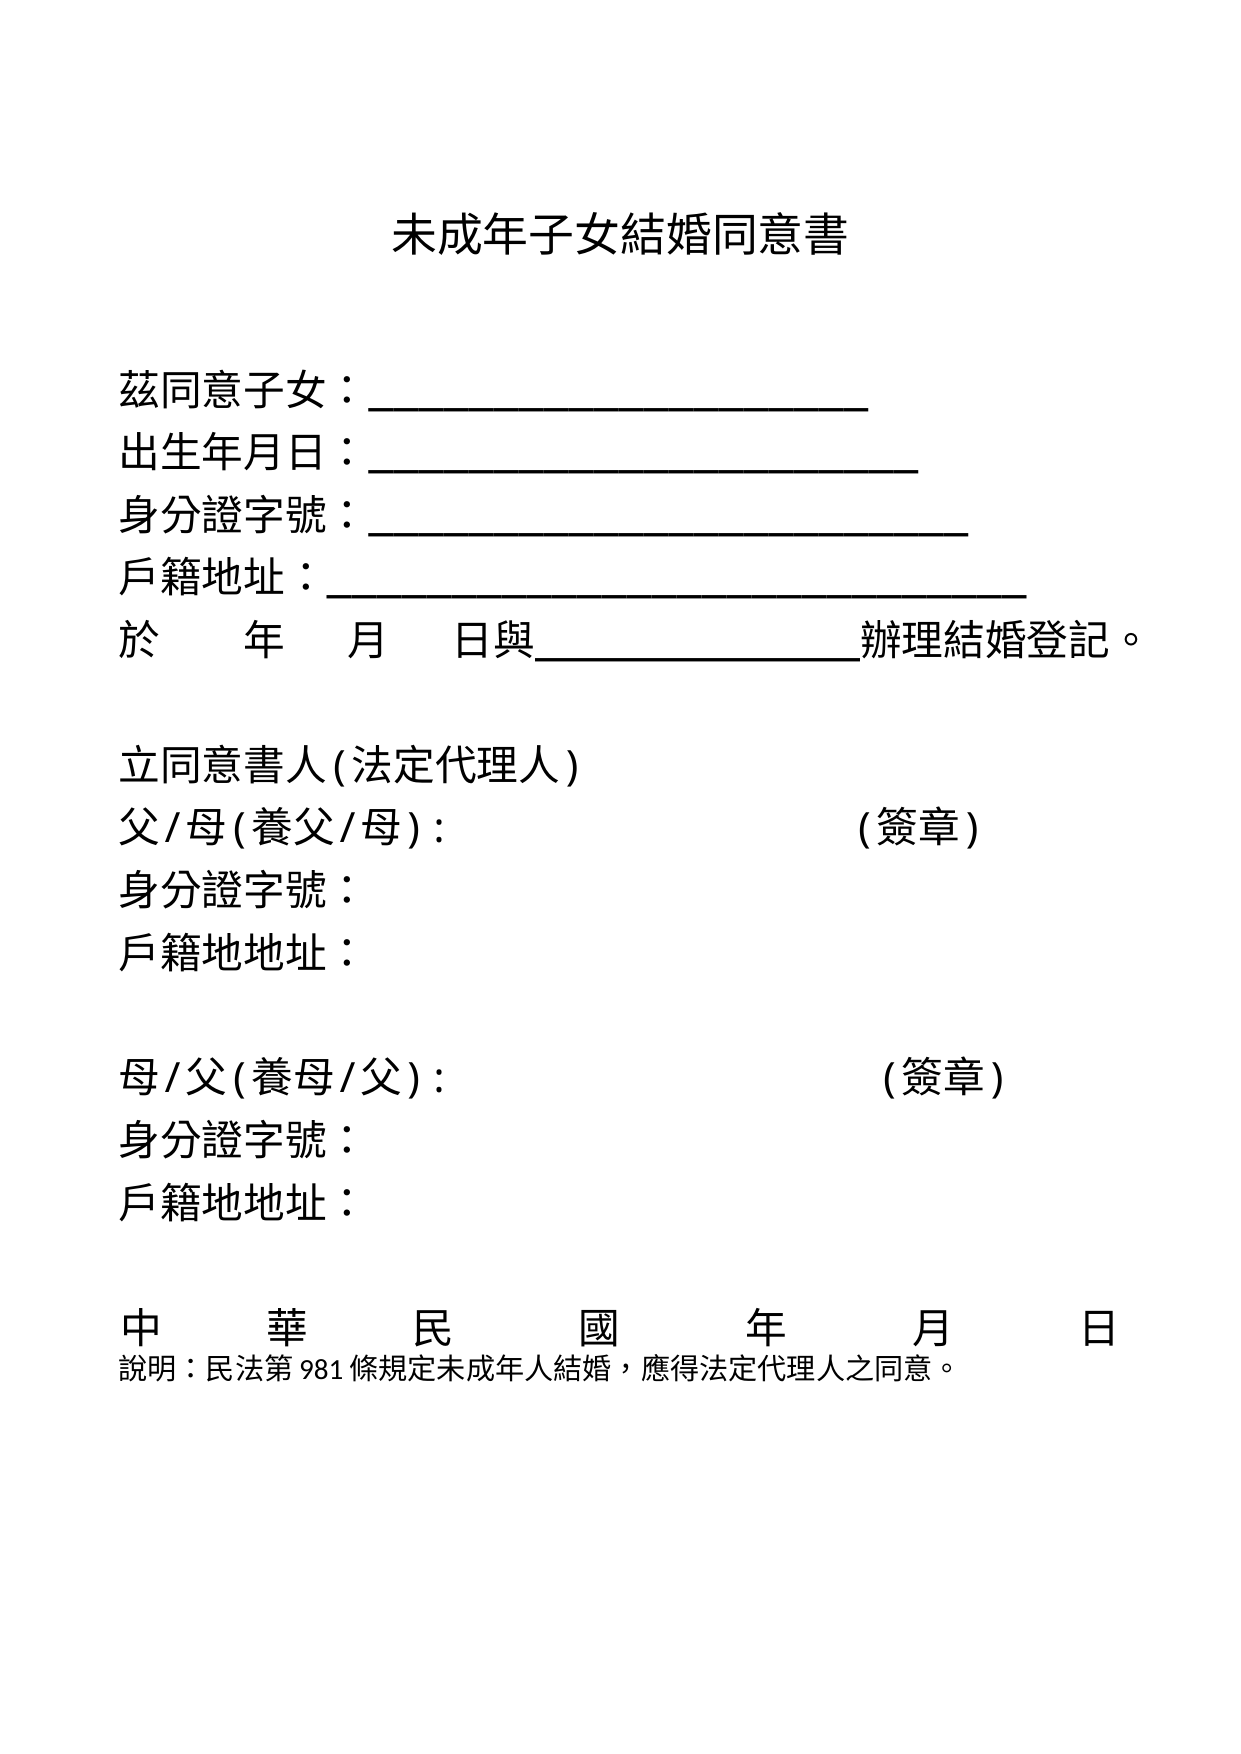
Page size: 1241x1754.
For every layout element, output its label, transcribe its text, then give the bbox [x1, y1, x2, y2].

text 身分證字號： [118, 846, 1122, 908]
text 戶籍地址：____________________________ [118, 533, 1122, 596]
text 身分證字號： [118, 1096, 1122, 1158]
text 戶籍地地址： [118, 1158, 1122, 1221]
text 茲同意子女：____________________ [118, 346, 1122, 408]
text 立同意書人(法定代理人) [118, 721, 1122, 783]
text 戶籍地地址： [118, 908, 1122, 971]
text 於 年 月 日與_____________辦理結婚登記。 [118, 596, 1122, 658]
text 說明：民法第981條規定未成年人結婚，應得法定代理人之同意。 [118, 1346, 1122, 1388]
text 出生年月日：______________________ [118, 408, 1122, 471]
text 未成年子女結婚同意書 [118, 158, 1122, 283]
text 母/父(養母/父): (簽章) [118, 1033, 1122, 1096]
text 中 華 民 國 年 月 日 [118, 1283, 1122, 1346]
text 身分證字號：________________________ [118, 471, 1122, 533]
text 父/母(養父/母): (簽章) [118, 783, 1122, 846]
